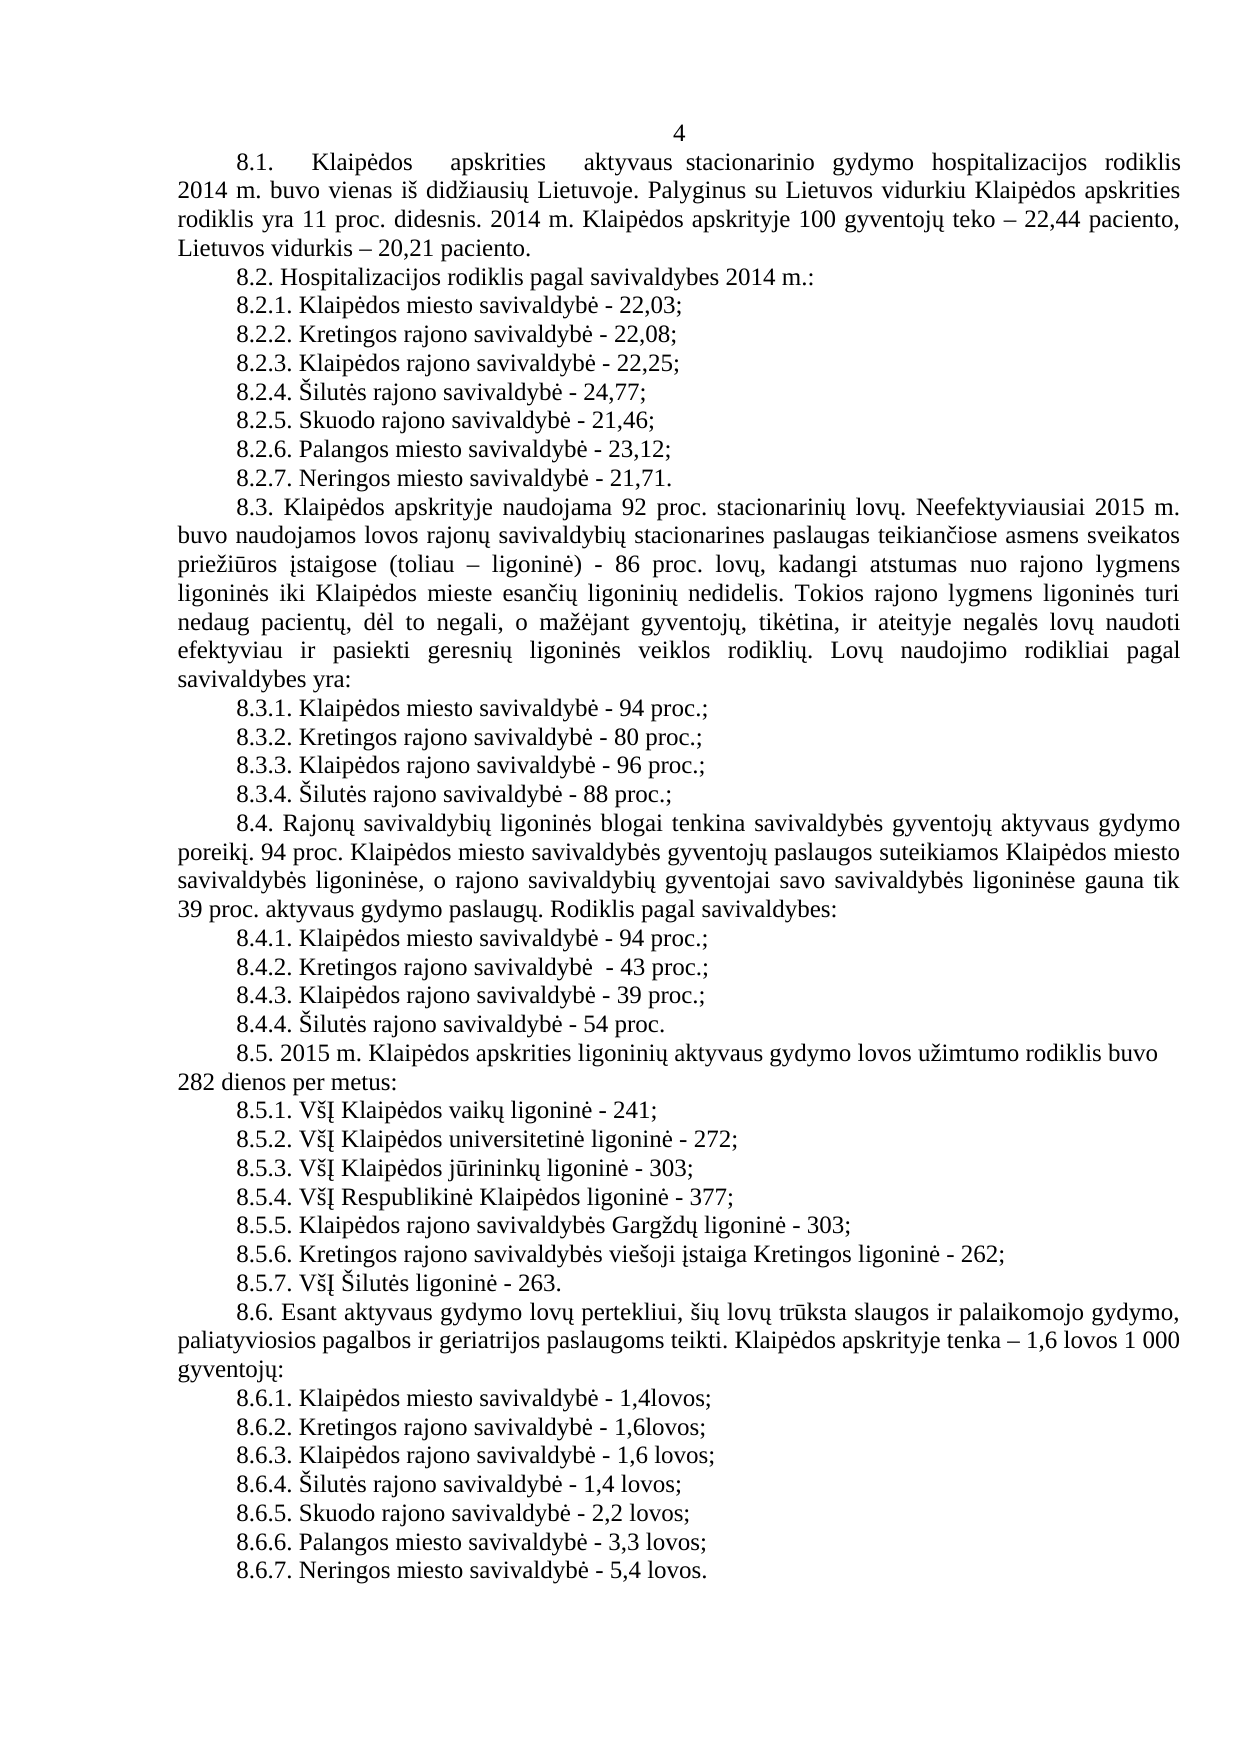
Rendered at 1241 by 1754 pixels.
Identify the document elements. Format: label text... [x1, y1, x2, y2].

text 8.3.3. Klaipėdos rajono savivaldybė - 96 proc.; [236, 751, 1181, 779]
text 8.5.2. VšĮ Klaipėdos universitetinė ligoninė - 272; [177, 1124, 1181, 1153]
text 8.2.3. Klaipėdos rajono savivaldybė - 22,25; [236, 348, 1181, 377]
text 8.6.6. Palangos miesto savivaldybė - 3,3 lovos; [236, 1527, 1181, 1556]
text 8.5. 2015 m. Klaipėdos apskrities ligoninių aktyvaus gydymo lovos užimtumo rodiklis buvo 282 dienos per metus: [177, 1038, 1181, 1096]
text 8.6.4. Šilutės rajono savivaldybė - 1,4 lovos; [236, 1469, 1181, 1498]
text 8.6.1. Klaipėdos miesto savivaldybė - 1,4lovos; [236, 1383, 1181, 1412]
text 8.4.3. Klaipėdos rajono savivaldybė - 39 proc.; [236, 981, 1181, 1009]
text 8.2.1. Klaipėdos miesto savivaldybė - 22,03; [236, 291, 1181, 319]
text 8.2. Hospitalizacijos rodiklis pagal savivaldybes 2014 m.: [177, 262, 1181, 291]
text 8.2.2. Kretingos rajono savivaldybė - 22,08; [236, 319, 1181, 348]
text 8.6.5. Skuodo rajono savivaldybė - 2,2 lovos; [236, 1498, 1181, 1527]
text 8.2.4. Šilutės rajono savivaldybė - 24,77; [236, 377, 1181, 406]
text 8.3.2. Kretingos rajono savivaldybė - 80 proc.; [236, 722, 1181, 751]
text 8.5.4. VšĮ Respublikinė Klaipėdos ligoninė - 377; [177, 1182, 1181, 1211]
text 8.5.5. Klaipėdos rajono savivaldybės Gargždų ligoninė - 303; [177, 1211, 1181, 1239]
text 8.3.4. Šilutės rajono savivaldybė - 88 proc.; [236, 779, 1181, 808]
text 8.4.2. Kretingos rajono savivaldybė - 43 proc.; [236, 952, 1181, 981]
text 8.6. Esant aktyvaus gydymo lovų pertekliui, šių lovų trūksta slaugos ir palaikomojo gydymo, paliatyviosios pagalbos ir geriatrijos paslaugoms teikti. Klaipėdos apskrityje tenka – 1,6 lovos 1 000 gyventojų: [177, 1297, 1181, 1383]
text 8.4.1. Klaipėdos miesto savivaldybė - 94 proc.; [236, 923, 1181, 952]
text 8.6.3. Klaipėdos rajono savivaldybė - 1,6 lovos; [236, 1441, 1181, 1469]
text 8.5.3. VšĮ Klaipėdos jūrininkų ligoninė - 303; [177, 1153, 1181, 1182]
text 8.3.1. Klaipėdos miesto savivaldybė - 94 proc.; [236, 693, 1181, 722]
text 8.2.6. Palangos miesto savivaldybė - 23,12; [236, 434, 1181, 463]
text 8.2.5. Skuodo rajono savivaldybė - 21,46; [236, 406, 1181, 434]
text 8.5.1. VšĮ Klaipėdos vaikų ligoninė - 241; [177, 1096, 1181, 1124]
text 8.6.7. Neringos miesto savivaldybė - 5,4 lovos. [236, 1556, 1181, 1584]
text 8.4. Rajonų savivaldybių ligoninės blogai tenkina savivaldybės gyventojų aktyvaus gydymo poreikį. 94 proc. Klaipėdos miesto savivaldybės gyventojų paslaugos suteikiamos Klaipėdos miesto savivaldybės ligoninėse, o rajono savivaldybių gyventojai savo savivaldybės ligoninėse gauna tik 39 proc. aktyvaus gydymo paslaugų. Rodiklis pagal savivaldybes: [177, 808, 1181, 923]
text 8.5.7. VšĮ Šilutės ligoninė - 263. [177, 1268, 1181, 1297]
text 8.3. Klaipėdos apskrityje naudojama 92 proc. stacionarinių lovų. Neefektyviausiai 2015 m. buvo naudojamos lovos rajonų savivaldybių stacionarines paslaugas teikiančiose asmens sveikatos priežiūros įstaigose (toliau – ligoninė) - 86 proc. lovų, kadangi atstumas nuo rajono lygmens ligoninės iki Klaipėdos mieste esančių ligoninių nedidelis. Tokios rajono lygmens ligoninės turi nedaug pacientų, dėl to negali, o mažėjant gyventojų, tikėtina, ir ateityje negalės lovų naudoti efektyviau ir pasiekti geresnių ligoninės veiklos rodiklių. Lovų naudojimo rodikliai pagal savivaldybes yra: [177, 492, 1181, 693]
text 8.6.2. Kretingos rajono savivaldybė - 1,6lovos; [236, 1412, 1181, 1441]
text 8.1. Klaipėdos apskrities aktyvaus stacionarinio gydymo hospitalizacijos rodiklis 2014 m. buvo vienas iš didžiausių Lietuvoje. Palyginus su Lietuvos vidurkiu Klaipėdos apskrities rodiklis yra 11 proc. didesnis. 2014 m. Klaipėdos apskrityje 100 gyventojų teko – 22,44 paciento, Lietuvos vidurkis – 20,21 paciento. [177, 147, 1181, 262]
text 8.2.7. Neringos miesto savivaldybė - 21,71. [236, 463, 1181, 492]
text 8.4.4. Šilutės rajono savivaldybė - 54 proc. [177, 1009, 1181, 1038]
text 8.5.6. Kretingos rajono savivaldybės viešoji įstaiga Kretingos ligoninė - 262; [177, 1239, 1181, 1268]
